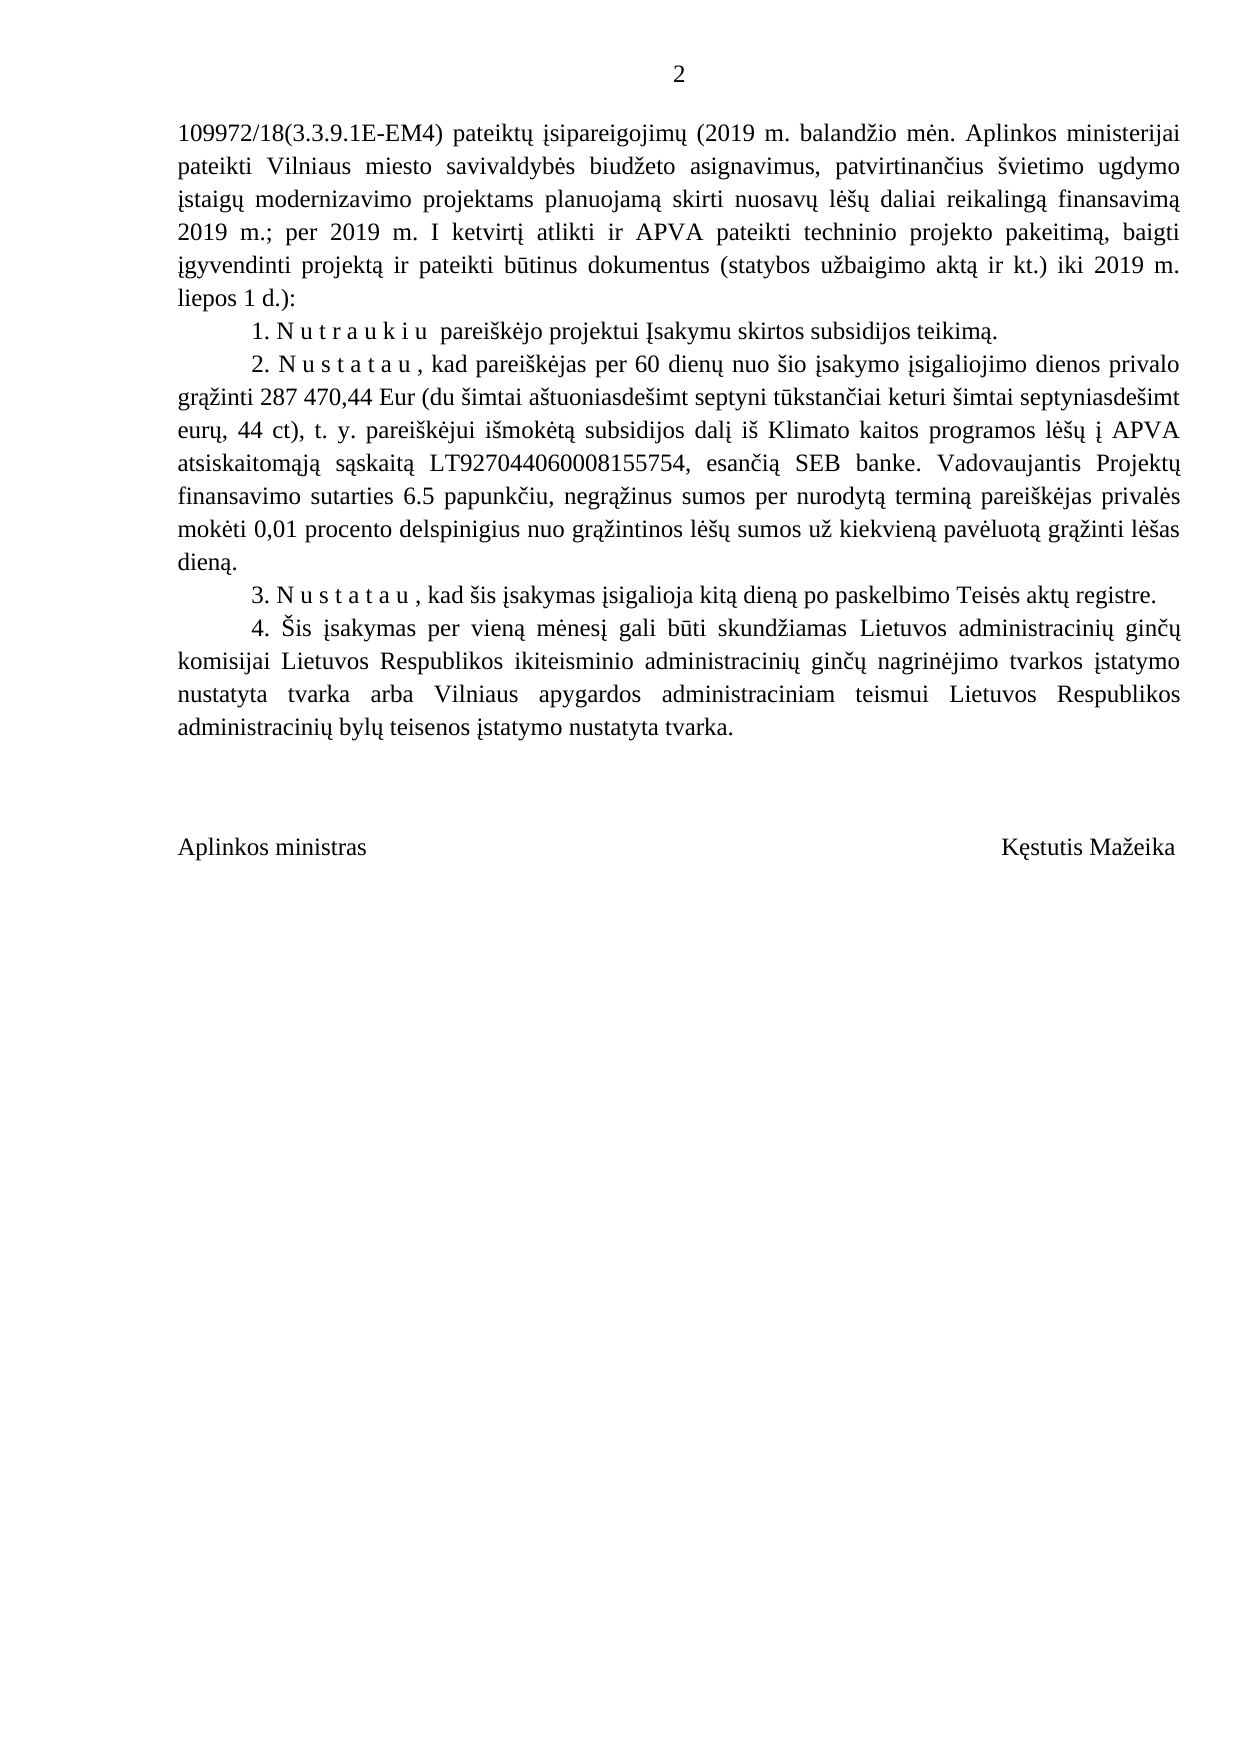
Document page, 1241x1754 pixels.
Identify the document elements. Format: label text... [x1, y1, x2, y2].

text Aplinkos ministras Kęstutis Mažeika [177, 832, 1181, 861]
text 2. Nustatau, kad pareiškėjas per 60 dienų nuo šio įsakymo įsigaliojimo dienos privalo grąžinti 287 470,44 Eur (du šimtai aštuoniasdešimt septyni tūkstančiai keturi šimtai septyniasdešimt eurų, 44 ct), t. y. pareiškėjui išmokėtą subsidijos dalį iš Klimato kaitos programos lėšų į APVA atsiskaitomąją sąskaitą LT927044060008155754, esančią SEB banke. Vadovaujantis Projektų finansavimo sutarties 6.5 papunkčiu, negrąžinus sumos per nurodytą terminą pareiškėjas privalės mokėti 0,01 procento delspinigius nuo grąžintinos lėšų sumos už kiekvieną pavėluotą grąžinti lėšas dieną. [177, 349, 1181, 576]
text 3. Nustatau, kad šis įsakymas įsigalioja kitą dieną po paskelbimo Teisės aktų registre. [177, 580, 1181, 609]
text 4. Šis įsakymas per vieną mėnesį gali būti skundžiamas Lietuvos administracinių ginčų komisijai Lietuvos Respublikos ikiteisminio administracinių ginčų nagrinėjimo tvarkos įstatymo nustatyta tvarka arba Vilniaus apygardos administraciniam teismui Lietuvos Respublikos administracinių bylų teisenos įstatymo nustatyta tvarka. [177, 613, 1181, 741]
text 1. Nutraukiu pareiškėjo projektui Įsakymu skirtos subsidijos teikimą. [177, 316, 1181, 345]
text 109972/18(3.3.9.1E-EM4) pateiktų įsipareigojimų (2019 m. balandžio mėn. Aplinkos ministerijai pateikti Vilniaus miesto savivaldybės biudžeto asignavimus, patvirtinančius švietimo ugdymo įstaigų modernizavimo projektams planuojamą skirti nuosavų lėšų daliai reikalingą finansavimą 2019 m.; per 2019 m. I ketvirtį atlikti ir APVA pateikti techninio projekto pakeitimą, baigti įgyvendinti projektą ir pateikti būtinus dokumentus (statybos užbaigimo aktą ir kt.) iki 2019 m. liepos 1 d.): [177, 118, 1181, 312]
